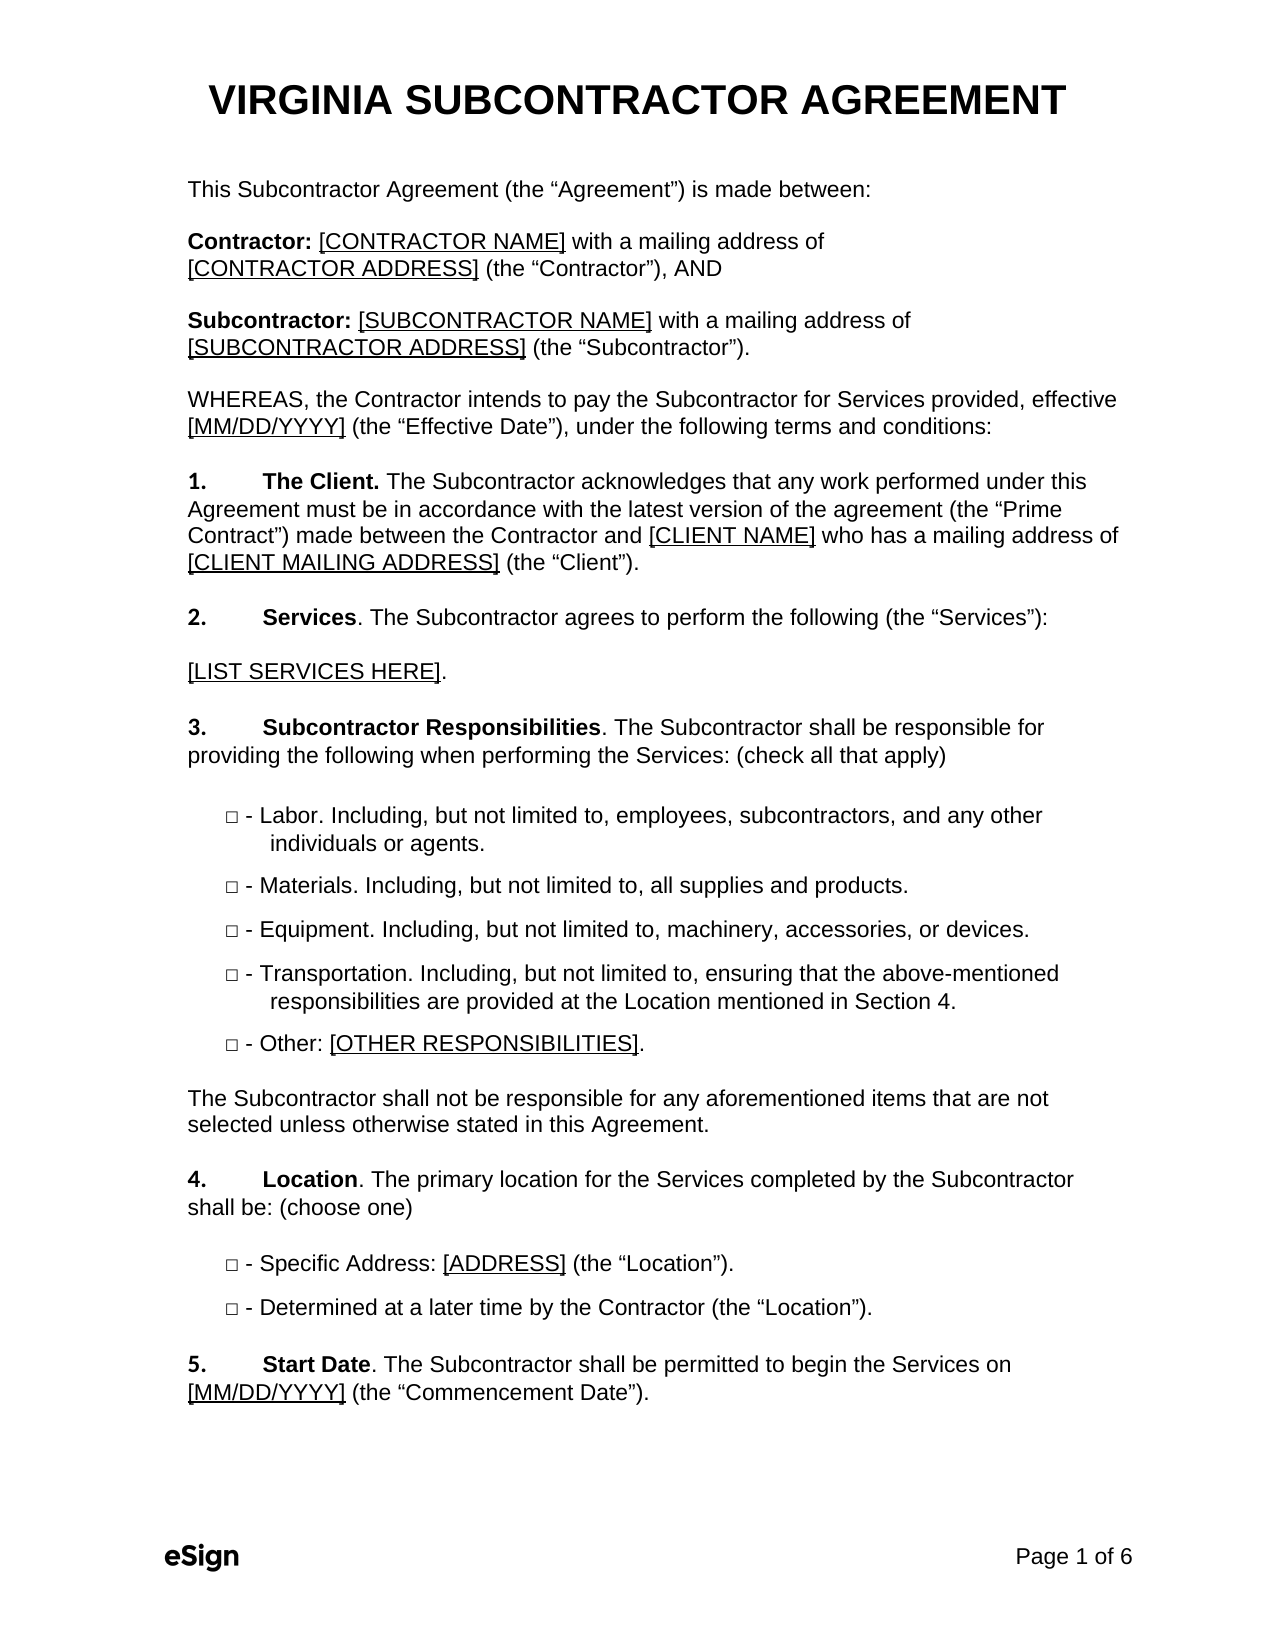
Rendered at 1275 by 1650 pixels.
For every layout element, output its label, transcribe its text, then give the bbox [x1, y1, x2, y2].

text ☐ - Transportation. Including, but not limited to, ensuring that the above-mentioned [225, 957, 1125, 988]
list [SUBCONTRACTOR ADDRESS] (the “Subcontractor”). [187, 334, 1125, 360]
text ☐ - Materials. Including, but not limited to, all supplies and products. [225, 869, 1125, 901]
text ☐ - Equipment. Including, but not limited to, machinery, accessories, or devices. [225, 913, 1125, 944]
list The Client. The Subcontractor acknowledges that any work performed under this Agreement must be in accordance with the latest version of the agreement (the “Prime Contract”) made between the Contractor and [CLIENT NAME] who has a mailing address of [CLIENT MAILING ADDRESS] (the “Client”). [187, 466, 1125, 575]
text ☐ - Specific Address: [ADDRESS] (the “Location”). [225, 1247, 1125, 1278]
list Subcontractor Responsibilities. The Subcontractor shall be responsible for providing the following when performing the Services: (check all that apply) [187, 711, 1125, 768]
text individuals or agents. [270, 830, 1125, 857]
text responsibilities are provided at the Location mentioned in Section 4. [270, 988, 1125, 1014]
list [CONTRACTOR ADDRESS] (the “Contractor”), AND [187, 255, 1125, 281]
list Start Date. The Subcontractor shall be permitted to begin the Services on [187, 1348, 1125, 1379]
text The Subcontractor shall not be responsible for any aforementioned items that are not selected unless otherwise stated in this Agreement. [187, 1084, 1125, 1137]
list [LIST SERVICES HERE]. [187, 658, 1125, 685]
list Contractor: [CONTRACTOR NAME] with a mailing address of [187, 228, 1125, 255]
text ☐ - Labor. Including, but not limited to, employees, subcontractors, and any other [225, 799, 1125, 830]
text ☐ - Other: [OTHER RESPONSIBILITIES]. [225, 1027, 1125, 1058]
list Subcontractor: [SUBCONTRACTOR NAME] with a mailing address of [187, 307, 1125, 334]
list This Subcontractor Agreement (the “Agreement”) is made between: [187, 176, 1125, 202]
list Location. The primary location for the Services completed by the Subcontractor shall be: (choose one) [187, 1163, 1125, 1220]
text VIRGINIA SUBCONTRACTOR AGREEMENT [150, 75, 1125, 123]
list [MM/DD/YYYY] (the “Commencement Date”). [187, 1379, 1125, 1405]
text ☐ - Determined at a later time by the Contractor (the “Location”). [225, 1291, 1125, 1322]
list Services. The Subcontractor agrees to perform the following (the “Services”): [187, 601, 1125, 632]
list WHEREAS, the Contractor intends to pay the Subcontractor for Services provided, effective [MM/DD/YYYY] (the “Effective Date”), under the following terms and conditions: [187, 386, 1125, 439]
